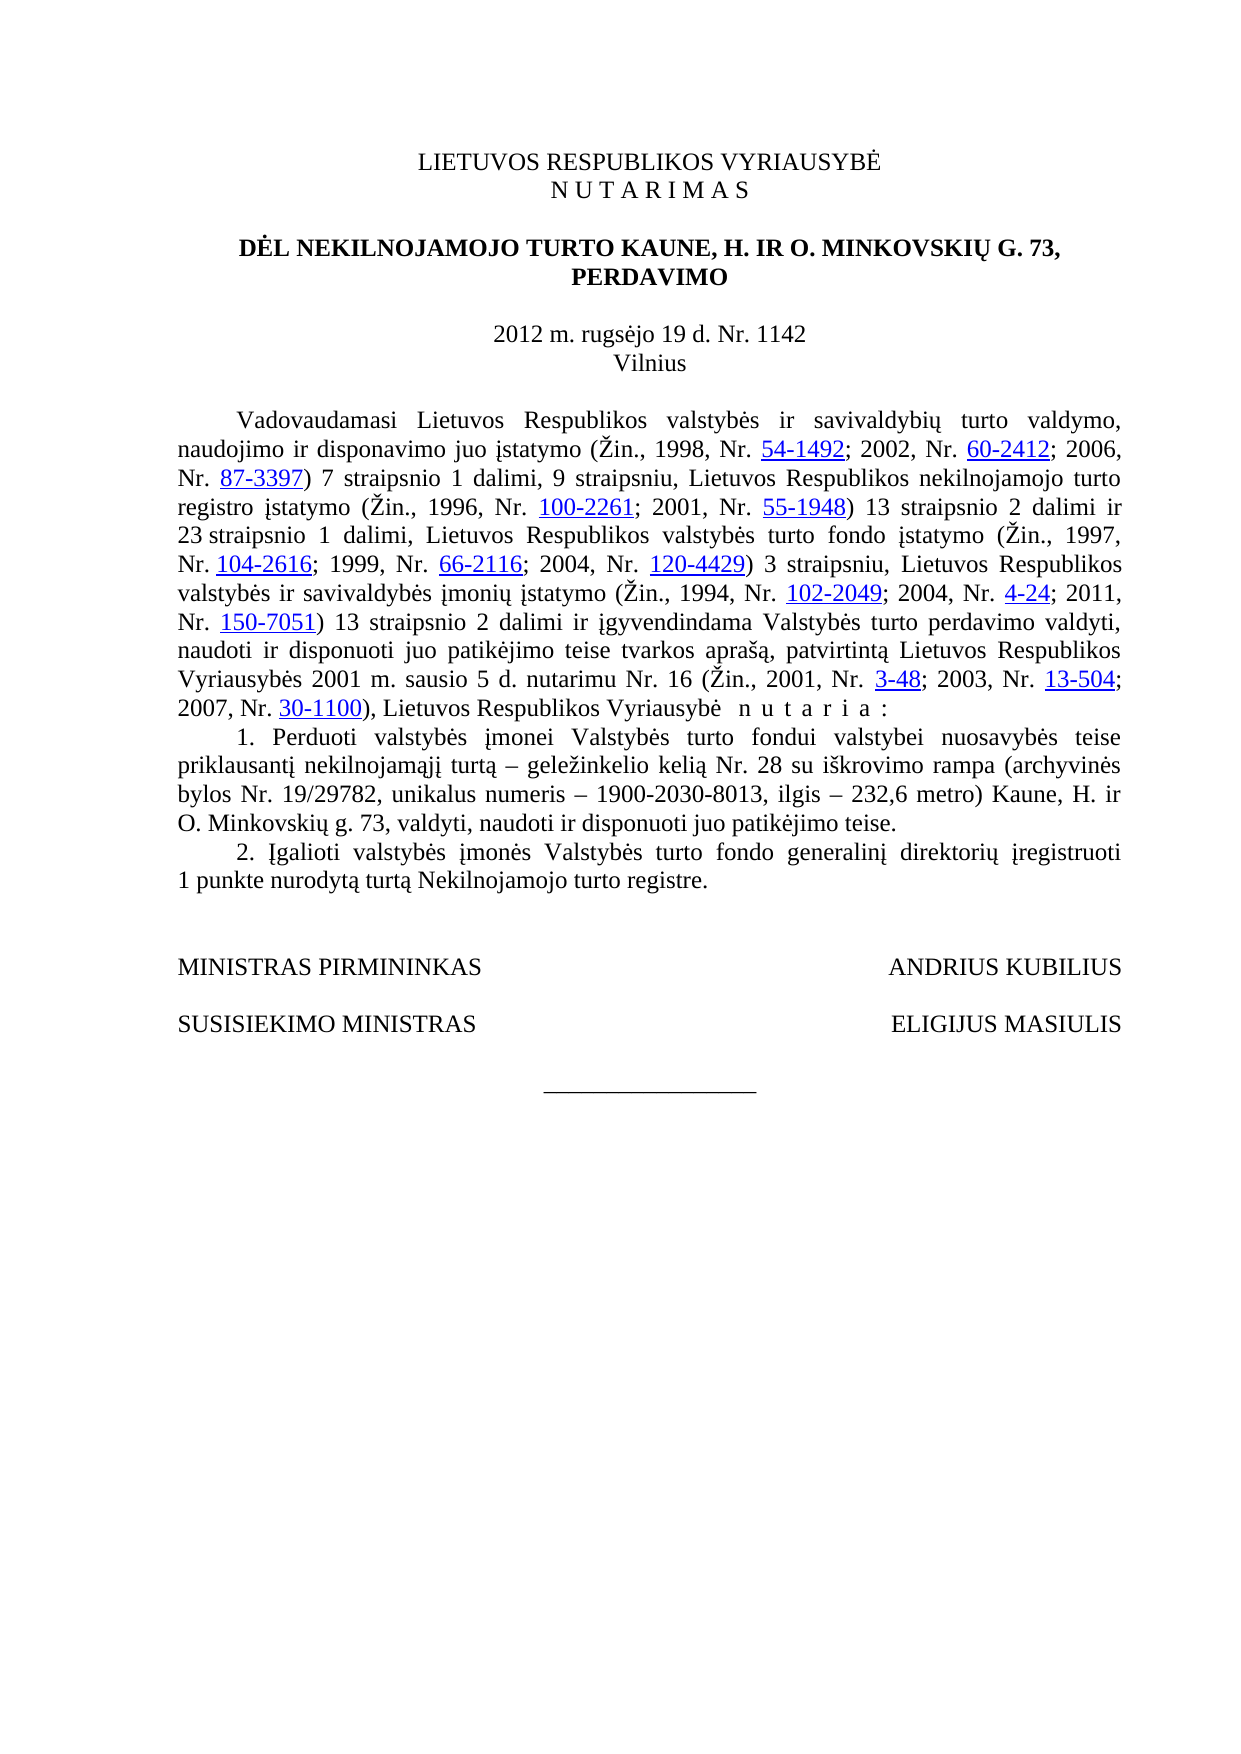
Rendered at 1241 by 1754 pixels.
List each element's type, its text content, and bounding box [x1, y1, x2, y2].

text MINISTRAS PIRMININKAS ANDRIUS KUBILIUS [177, 952, 1122, 981]
text Dėl NEKILNOJAMOJO TURTO KAUNE, H. IR O. MINKOVSKIŲ G. 73, PERDAVIMO [177, 233, 1122, 291]
text NUTARIMAS [177, 176, 1122, 204]
text Lietuvos Respublikos Vyriausybė [177, 147, 1122, 176]
text SUSISIEKIMO MINISTRAS ELIGIJUS MASIULIS [177, 1009, 1122, 1038]
text _________________ [177, 1067, 1122, 1096]
text 2. Įgalioti valstybės įmonės Valstybės turto fondo generalinį direktorių įregistruoti 1 punkte nurodytą turtą Nekilnojamojo turto registre. [177, 837, 1122, 894]
text 1. Perduoti valstybės įmonei Valstybės turto fondui valstybei nuosavybės teise priklausantį nekilnojamąjį turtą – geležinkelio kelią Nr. 28 su iškrovimo rampa (archyvinės bylos Nr. 19/29782, unikalus numeris – 1900-2030-8013, ilgis – 232,6 metro) Kaune, H. ir O. Minkovskių g. 73, valdyti, naudoti ir disponuoti juo patikėjimo teise. [177, 722, 1122, 837]
text Vilnius [177, 348, 1122, 377]
text Vadovaudamasi Lietuvos Respublikos valstybės ir savivaldybių turto valdymo, naudojimo ir disponavimo juo įstatymo (Žin., 1998, Nr. 54-1492; 2002, Nr. 60-2412; 2006, Nr. 87-3397) 7 straipsnio 1 dalimi, 9 straipsniu, Lietuvos Respublikos nekilnojamojo turto registro įstatymo (Žin., 1996, Nr. 100-2261; 2001, Nr. 55-1948) 13 straipsnio 2 dalimi ir 23 straipsnio 1 dalimi, Lietuvos Respublikos valstybės turto fondo įstatymo (Žin., 1997, Nr. 104-2616; 1999, Nr. 66-2116; 2004, Nr. 120-4429) 3 straipsniu, Lietuvos Respublikos valstybės ir savivaldybės įmonių įstatymo (Žin., 1994, Nr. 102-2049; 2004, Nr. 4-24; 2011, Nr. 150-7051) 13 straipsnio 2 dalimi ir įgyvendindama Valstybės turto perdavimo valdyti, naudoti ir disponuoti juo patikėjimo teise tvarkos aprašą, patvirtintą Lietuvos Respublikos Vyriausybės 2001 m. sausio 5 d. nutarimu Nr. 16 (Žin., 2001, Nr. 3-48; 2003, Nr. 13-504; 2007, Nr. 30-1100), Lietuvos Respublikos Vyriausybė nutaria: [177, 406, 1122, 722]
text 2012 m. rugsėjo 19 d. Nr. 1142 [177, 319, 1122, 348]
